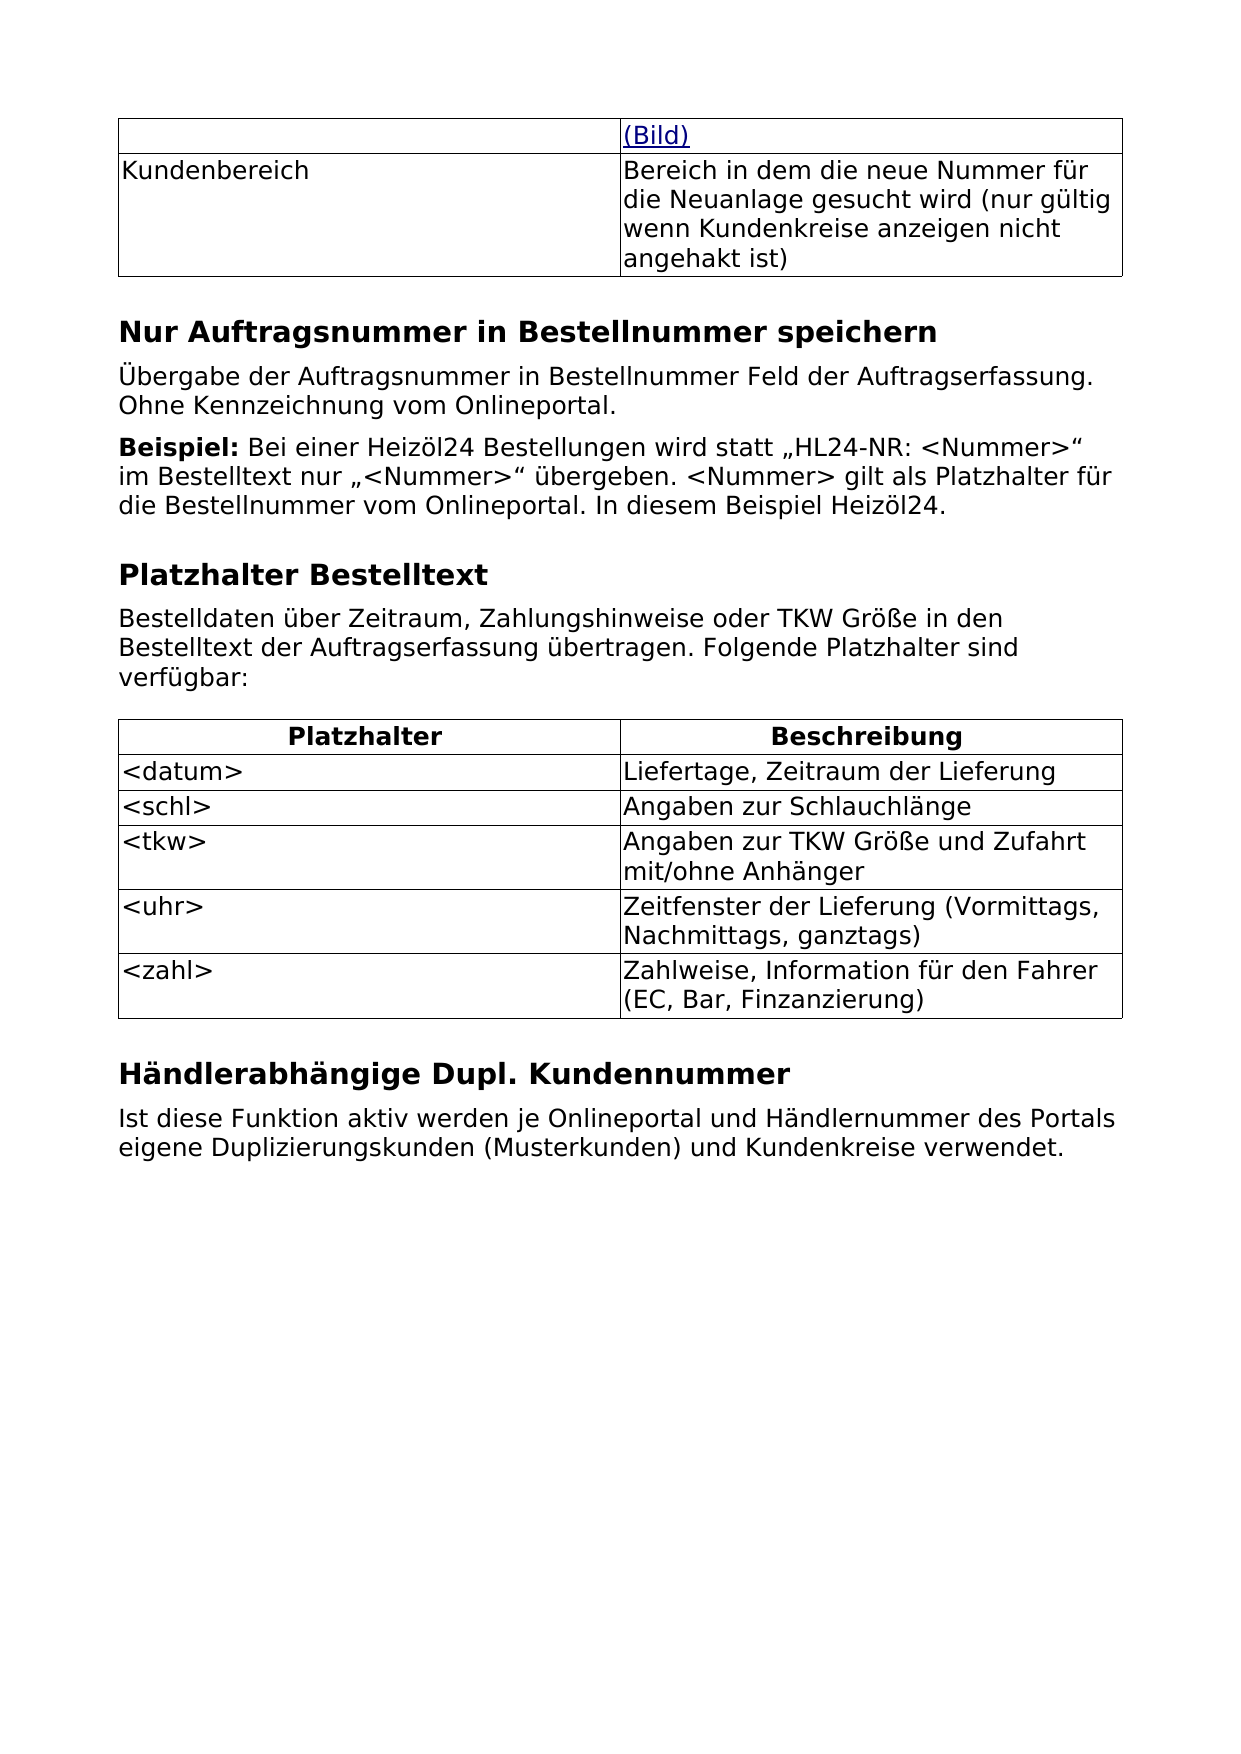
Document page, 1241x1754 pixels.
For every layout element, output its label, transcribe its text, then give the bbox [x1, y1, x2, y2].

subtitle Platzhalter Bestelltext [118, 558, 1122, 592]
table_cell Zahlweise, Information für den Fahrer (EC, Bar, Finzanzierung) [621, 954, 1122, 1017]
text Ist diese Funktion aktiv werden je Onlineportal und Händlernummer des Portals eigene Duplizierungskunden (Musterkunden) und Kundenkreise verwendet. [118, 1104, 1122, 1162]
table_header Beschreibung [621, 720, 1122, 754]
table_cell <schl> [119, 791, 620, 824]
table_cell Liefertage, Zeitraum der Lieferung [621, 755, 1122, 789]
table_cell <tkw> [119, 826, 620, 889]
subtitle Nur Auftragsnummer in Bestellnummer speichern [118, 316, 1122, 350]
table_cell Angaben zur TKW Größe und Zufahrt mit/ohne Anhänger [621, 826, 1122, 889]
table_cell <zahl> [119, 954, 620, 1017]
table_cell Angaben zur Schlauchlänge [621, 791, 1122, 824]
text Bestelldaten über Zeitraum, Zahlungshinweise oder TKW Größe in den Bestelltext der Auftragserfassung übertragen. Folgende Platzhalter sind verfügbar: [118, 604, 1122, 692]
table_cell (Bild) [621, 119, 1122, 153]
table_cell [119, 119, 620, 153]
text Übergabe der Auftragsnummer in Bestellnummer Feld der Auftragserfassung. Ohne Kennzeichnung vom Onlineportal. [118, 362, 1122, 421]
table_cell Kundenbereich [119, 154, 620, 276]
table_cell <uhr> [119, 890, 620, 953]
table_cell Bereich in dem die neue Nummer für die Neuanlage gesucht wird (nur gültig wenn Kundenkreise anzeigen nicht angehakt ist) [621, 154, 1122, 276]
table_cell Zeitfenster der Lieferung (Vormittags, Nachmittags, ganztags) [621, 890, 1122, 953]
table_header Platzhalter [119, 720, 620, 754]
table_cell <datum> [119, 755, 620, 789]
text Beispiel: Bei einer Heizöl24 Bestellungen wird statt „HL24-NR: <Nummer>“ im Bestelltext nur „<Nummer>“ übergeben. <Nummer> gilt als Platzhalter für die Bestellnummer vom Onlineportal. In diesem Beispiel Heizöl24. [118, 433, 1122, 521]
subtitle Händlerabhängige Dupl. Kundennummer [118, 1057, 1122, 1091]
